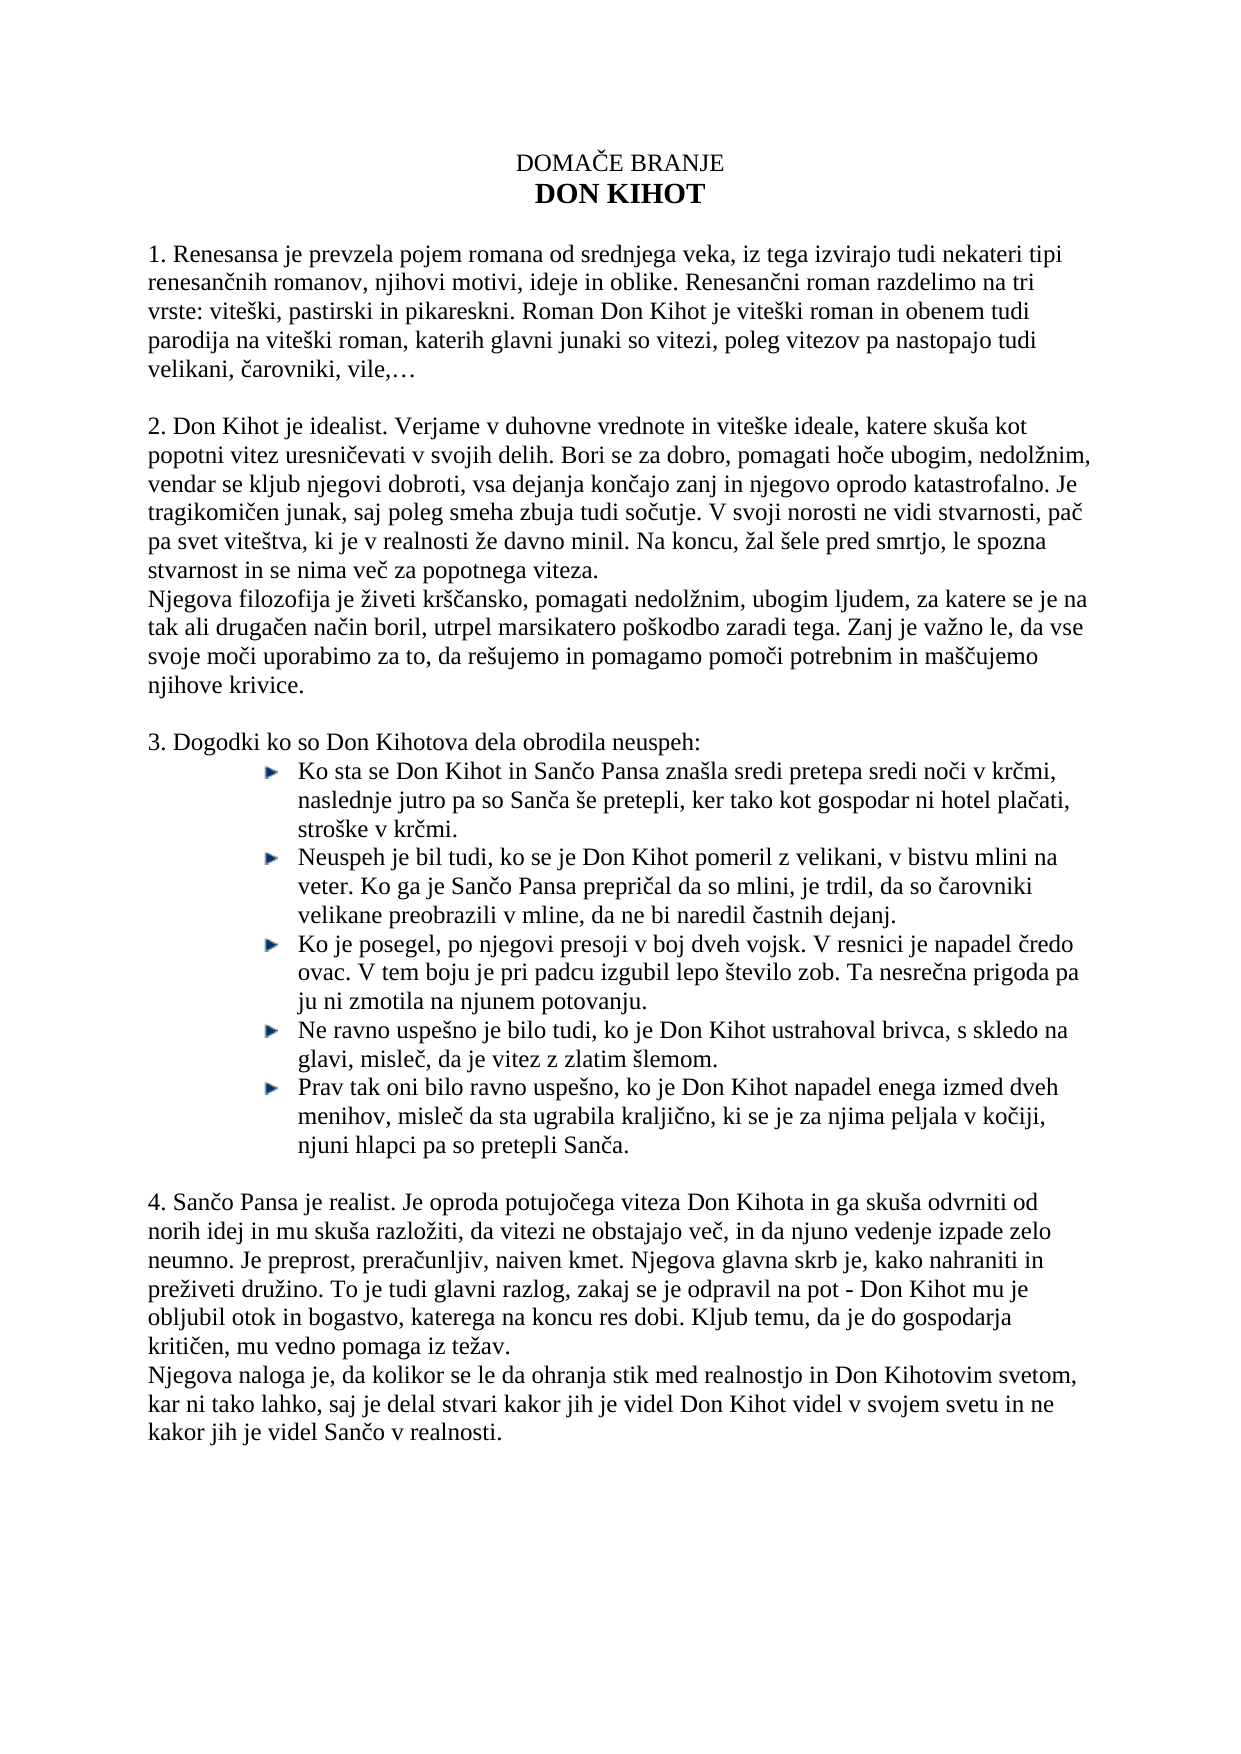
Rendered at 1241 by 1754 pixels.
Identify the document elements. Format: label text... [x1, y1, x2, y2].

picture [261, 934, 278, 952]
list Neuspeh je bil tudi, ko se je Don Kihot pomeril z velikani, v bistvu mlini na veter. Ko ga je Sančo Pansa prepričal da so mlini, je trdil, da so čarovniki velikane preobrazili v mline, da ne bi naredil častnih dejanj. [260, 842, 1093, 929]
text 4. Sančo Pansa je realist. Je oproda potujočega viteza Don Kihota in ga skuša odvrniti od norih idej in mu skuša razložiti, da vitezi ne obstajajo več, in da njuno vedenje izpade zelo neumno. Je preprost, preračunljiv, naiven kmet. Njegova glavna skrb je, kako nahraniti in preživeti družino. To je tudi glavni razlog, zakaj se je odpravil na pot - Don Kihot mu je obljubil otok in bogastvo, katerega na koncu res dobi. Kljub temu, da je do gospodarja kritičen, mu vedno pomaga iz težav. [148, 1187, 1093, 1360]
text 2. Don Kihot je idealist. Verjame v duhovne vrednote in viteške ideale, katere skuša kot popotni vitez uresničevati v svojih delih. Bori se za dobro, pomagati hoče ubogim, nedolžnim, vendar se kljub njegovi dobroti, vsa dejanja končajo zanj in njegovo oprodo katastrofalno. Je tragikomičen junak, saj poleg smeha zbuja tudi sočutje. V svoji norosti ne vidi stvarnosti, pač pa svet viteštva, ki je v realnosti že davno minil. Na koncu, žal šele pred smrtjo, le spozna stvarnost in se nima več za popotnega viteza. [148, 411, 1093, 584]
list Ko sta se Don Kihot in Sančo Pansa znašla sredi pretepa sredi noči v krčmi, naslednje jutro pa so Sanča še pretepli, ker tako kot gospodar ni hotel plačati, stroške v krčmi. [260, 756, 1093, 842]
text DON KIHOT [148, 176, 1093, 210]
text DOMAČE BRANJE [148, 148, 1093, 176]
picture [261, 1078, 278, 1095]
list Ne ravno uspešno je bilo tudi, ko je Don Kihot ustrahoval brivca, s skledo na glavi, misleč, da je vitez z zlatim šlemom. [260, 1015, 1093, 1072]
picture [261, 848, 278, 865]
text 3. Dogodki ko so Don Kihotova dela obrodila neuspeh: [148, 727, 1093, 756]
list Prav tak oni bilo ravno uspešno, ko je Don Kihot napadel enega izmed dveh menihov, misleč da sta ugrabila kraljično, ki se je za njima peljala v kočiji, njuni hlapci pa so pretepli Sanča. [260, 1072, 1093, 1159]
list Ko je posegel, po njegovi presoji v boj dveh vojsk. V resnici je napadel čredo ovac. V tem boju je pri padcu izgubil lepo število zob. Ta nesrečna prigoda pa ju ni zmotila na njunem potovanju. [260, 929, 1093, 1015]
text 1. Renesansa je prevzela pojem romana od srednjega veka, iz tega izvirajo tudi nekateri tipi renesančnih romanov, njihovi motivi, ideje in oblike. Renesančni roman razdelimo na tri vrste: viteški, pastirski in pikareskni. Roman Don Kihot je viteški roman in obenem tudi parodija na viteški roman, katerih glavni junaki so vitezi, poleg vitezov pa nastopajo tudi velikani, čarovniki, vile,… [148, 239, 1093, 382]
picture [261, 1020, 278, 1038]
text Njegova filozofija je živeti krščansko, pomagati nedolžnim, ubogim ljudem, za katere se je na tak ali drugačen način boril, utrpel marsikatero poškodbo zaradi tega. Zanj je važno le, da vse svoje moči uporabimo za to, da rešujemo in pomagamo pomoči potrebnim in maščujemo njihove krivice. [148, 584, 1093, 699]
picture [261, 762, 278, 779]
text Njegova naloga je, da kolikor se le da ohranja stik med realnostjo in Don Kihotovim svetom, kar ni tako lahko, saj je delal stvari kakor jih je videl Don Kihot videl v svojem svetu in ne kakor jih je videl Sančo v realnosti. [148, 1360, 1093, 1446]
